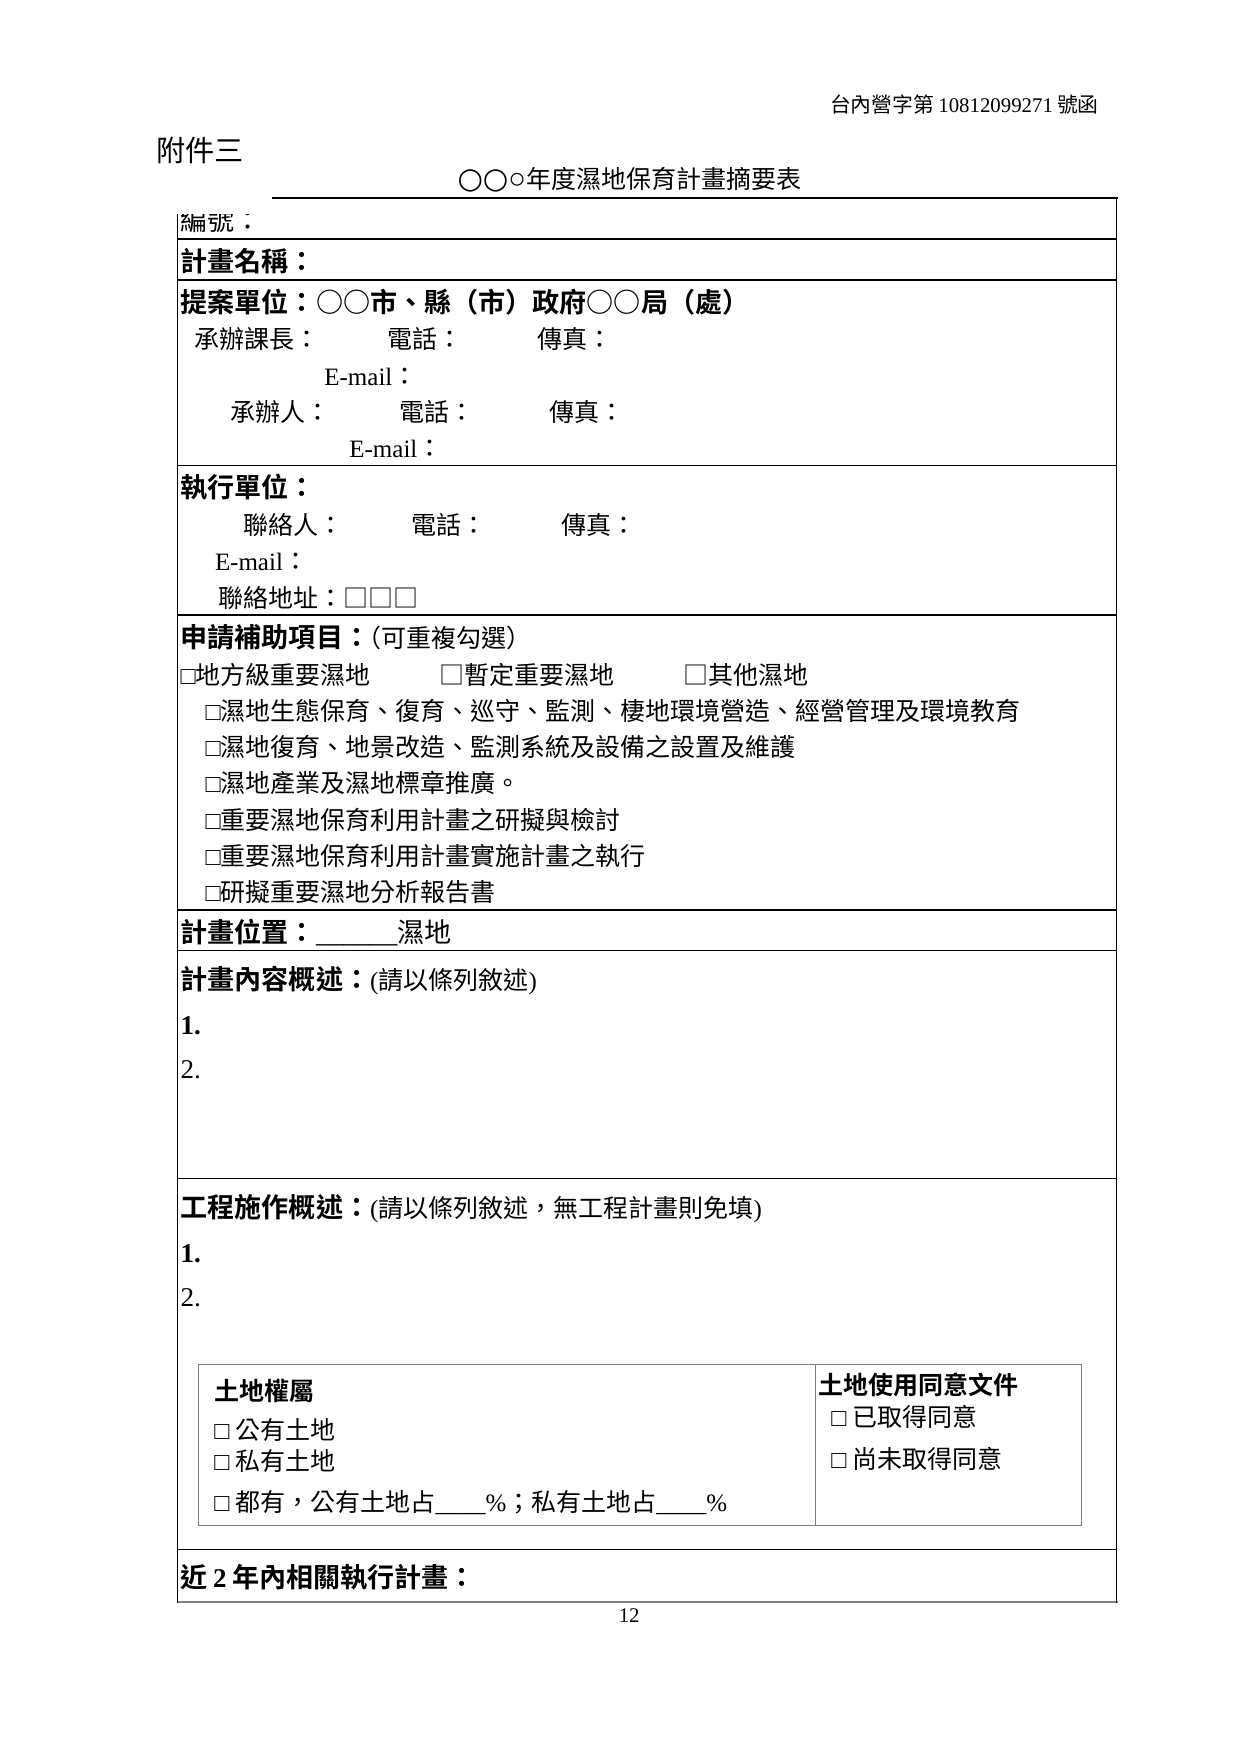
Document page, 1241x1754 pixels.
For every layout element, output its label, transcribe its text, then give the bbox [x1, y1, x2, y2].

table_header 編號： [178, 199, 1116, 238]
text 附件三 [156, 128, 257, 170]
table_cell 計畫名稱： [178, 240, 1116, 279]
table_cell 執行單位： 聯絡人： 電話： 傳真： E-mail： 聯絡地址：□□□ [178, 466, 1116, 614]
text ○○○年度濕地保育計畫摘要表 [141, 120, 1098, 214]
table_header 土地權屬 □ 公有土地 □ 私有土地 □ 都有，公有土地占____%；私有土地占____% [199, 1365, 815, 1525]
table_header 土地使用同意文件 □ 已取得同意 □ 尚未取得同意 [816, 1365, 1081, 1525]
table_cell 計畫位置：______濕地 [178, 911, 1116, 950]
table_cell 近2年內相關執行計畫： [178, 1550, 1116, 1601]
table_cell 工程施作概述：(請以條列敘述，無工程計畫則免填) 2. [178, 1179, 1116, 1362]
table_cell 提案單位：○○市、縣（市）政府○○局（處） 承辦課長： 電話： 傳真： E-mail： 承辦人： 電話： 傳真： E-mail： [178, 281, 1116, 465]
table_cell [178, 1363, 1116, 1548]
table_cell 申請補助項目：（可重複勾選） □地方級重要濕地 □暫定重要濕地 □其他濕地 □濕地生態保育、復育、巡守、監測、棲地環境營造、經營管理及環境教育 □濕地復育、地景改造、監測系統及設備之設置及維護 □濕地產業及濕地標章推廣。 □重要濕地保育利用計畫之研擬與檢討 □重要濕地保育利用計畫實施計畫之執行 □研擬重要濕地分析報告書 [178, 616, 1116, 909]
table_cell 計畫內容概述：(請以條列敘述) [178, 951, 1116, 1178]
